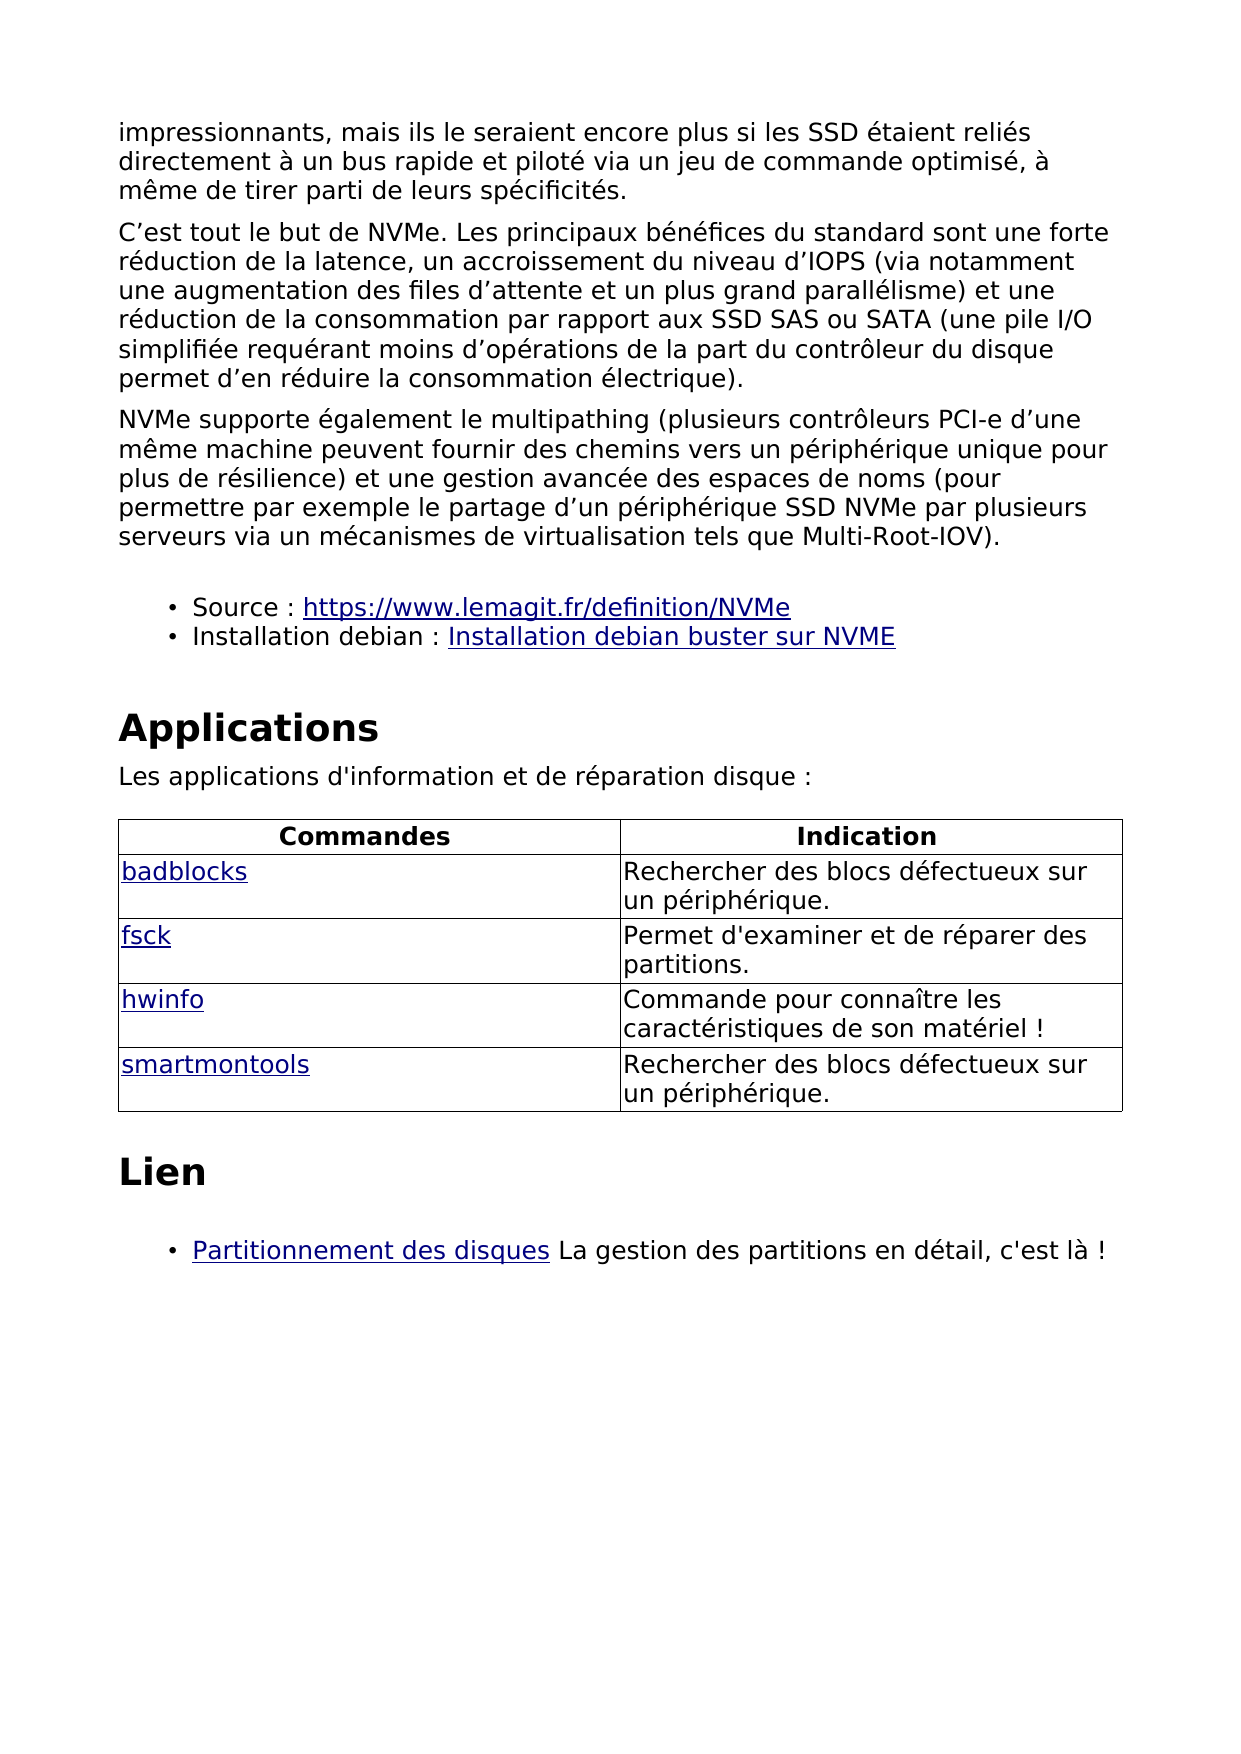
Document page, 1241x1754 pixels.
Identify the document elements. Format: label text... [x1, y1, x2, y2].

table_header Indication [621, 820, 1122, 854]
list Partitionnement des disques La gestion des partitions en détail, c'est là ! [177, 1237, 1122, 1266]
table_cell smartmontools [119, 1048, 620, 1111]
text NVMe supporte également le multipathing (plusieurs contrôleurs PCI-e d’une même machine peuvent fournir des chemins vers un périphérique unique pour plus de résilience) et une gestion avancée des espaces de noms (pour permettre par exemple le partage d’un périphérique SSD NVMe par plusieurs serveurs via un mécanismes de virtualisation tels que Multi-Root-IOV). [118, 406, 1122, 551]
table_cell Rechercher des blocs défectueux sur un périphérique. [621, 855, 1122, 918]
table_cell Permet d'examiner et de réparer des partitions. [621, 919, 1122, 982]
subtitle Applications [118, 706, 1122, 750]
table_cell badblocks [119, 855, 620, 918]
table_header Commandes [119, 820, 620, 854]
list Installation debian : Installation debian buster sur NVME [177, 623, 1122, 652]
text Les applications d'information et de réparation disque : [118, 762, 1122, 792]
text C’est tout le but de NVMe. Les principaux bénéfices du standard sont une forte réduction de la latence, un accroissement du niveau d’IOPS (via notamment une augmentation des files d’attente et un plus grand parallélisme) et une réduction de la consommation par rapport aux SSD SAS ou SATA (une pile I/O simplifiée requérant moins d’opérations de la part du contrôleur du disque permet d’en réduire la consommation électrique). [118, 218, 1122, 393]
table_cell Rechercher des blocs défectueux sur un périphérique. [621, 1048, 1122, 1111]
table_cell hwinfo [119, 984, 620, 1047]
text impressionnants, mais ils le seraient encore plus si les SSD étaient reliés directement à un bus rapide et piloté via un jeu de commande optimisé, à même de tirer parti de leurs spécificités. [118, 118, 1122, 206]
table_cell fsck [119, 919, 620, 982]
table_cell Commande pour connaître les caractéristiques de son matériel ! [621, 984, 1122, 1047]
list Source : https://www.lemagit.fr/definition/NVMe [177, 593, 1122, 623]
subtitle Lien [118, 1151, 1122, 1194]
